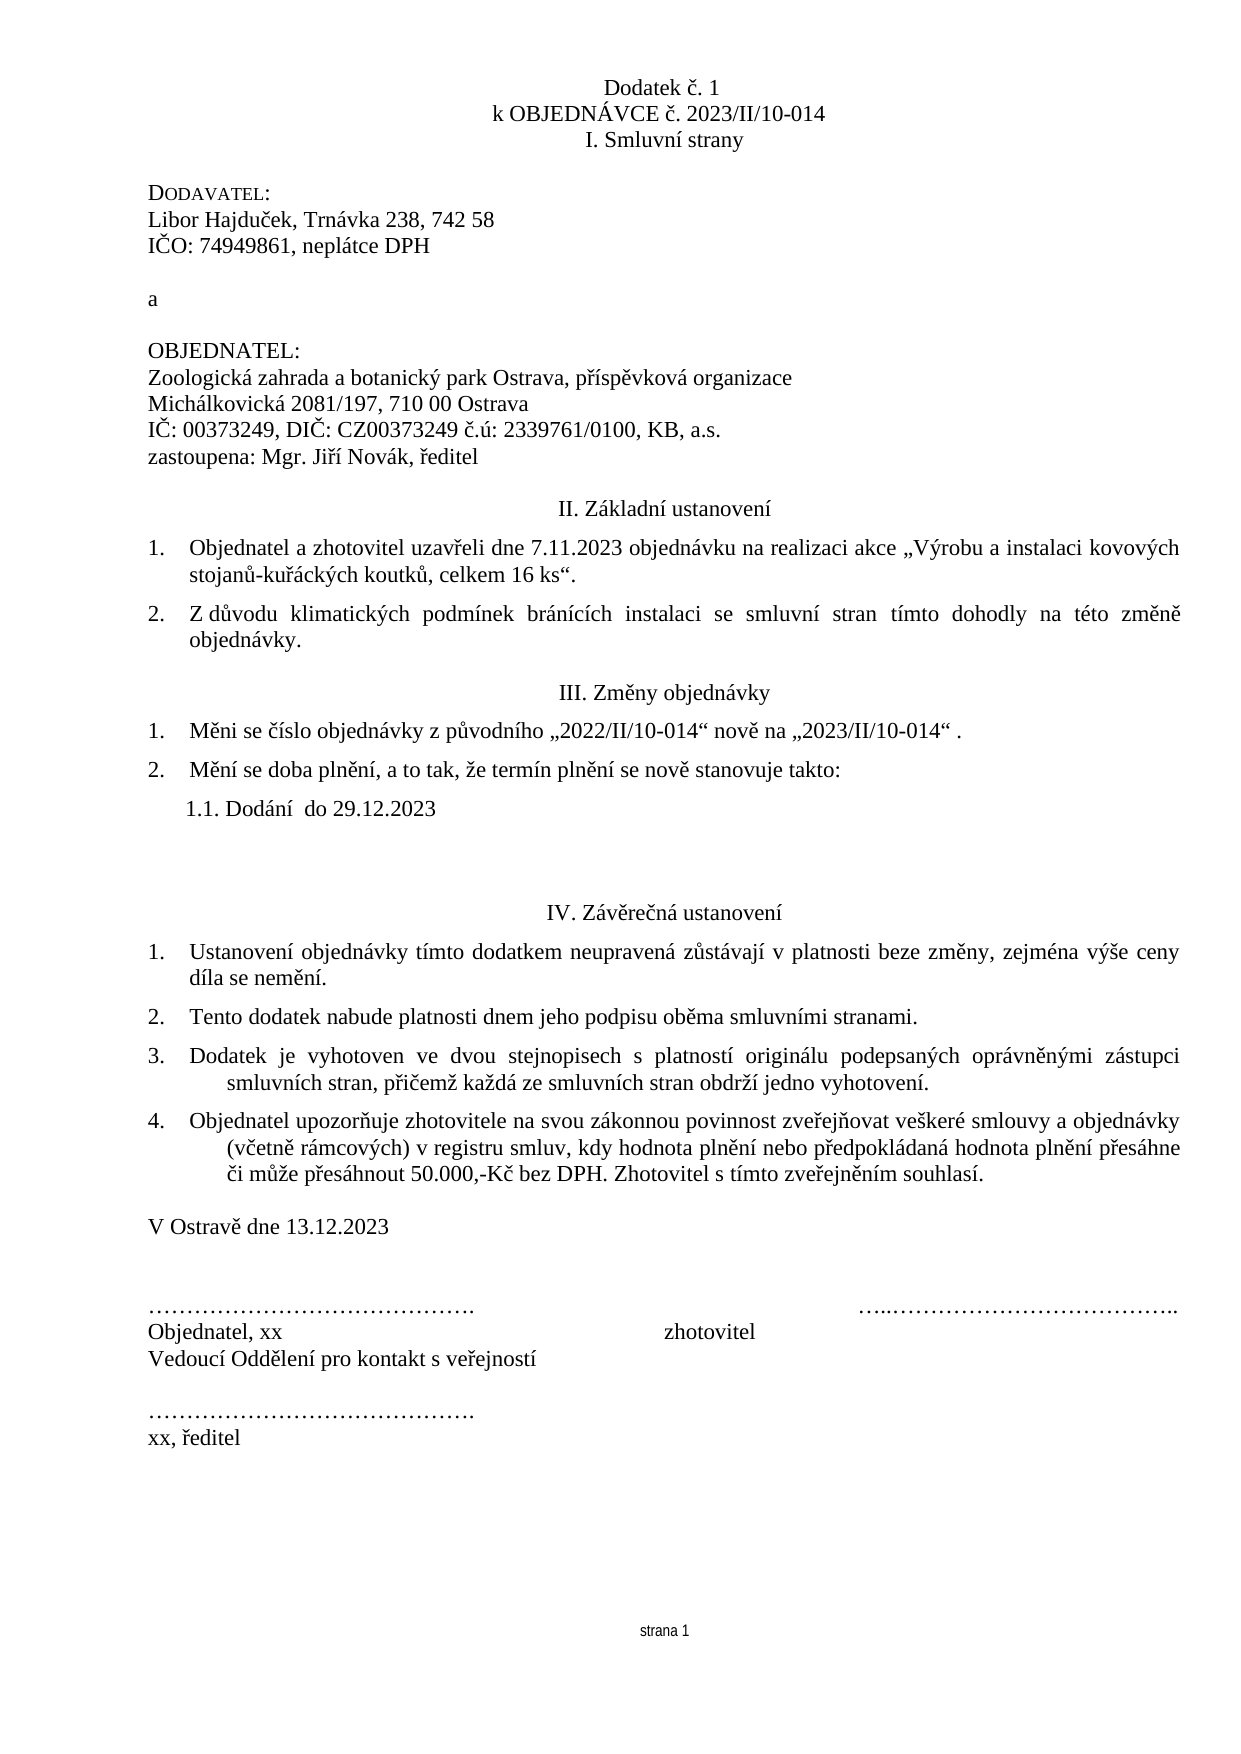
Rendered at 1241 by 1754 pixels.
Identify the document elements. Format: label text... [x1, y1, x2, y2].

list Z důvodu klimatických podmínek bránících instalaci se smluvní stran tímto dohodly na této změně objednávky. [148, 599, 1181, 652]
text Objednatel, xx zhotovitel [148, 1318, 1181, 1344]
subtitle IV. Závěrečná ustanovení [148, 899, 1181, 926]
text V Ostravě dne 13.12.2023 [148, 1213, 1181, 1239]
list Ustanovení objednávky tímto dodatkem neupravená zůstávají v platnosti beze změny, zejména výše ceny díla se nemění. [148, 938, 1181, 991]
text a [148, 285, 1181, 311]
text ……………………………………. [148, 1397, 1181, 1424]
list Objednatel a zhotovitel uzavřeli dne 7.11.2023 objednávku na realizaci akce „Výrobu a instalaci kovových stojanů-kuřáckých koutků, celkem 16 ks“. [148, 534, 1181, 587]
text I. Smluvní strany [148, 127, 1181, 153]
text III. Změny objednávky [148, 679, 1181, 705]
text II. Základní ustanovení [148, 496, 1181, 522]
text Dodavatel: [148, 179, 1181, 206]
text IČ: 00373249, DIČ: CZ00373249 č.ú: 2339761/0100, KB, a.s. [148, 416, 1181, 443]
text ……………………………………. …..……………………………….. [148, 1292, 1181, 1318]
text 1.1. Dodání do 29.12.2023 [185, 795, 1181, 822]
text OBJEDNATEL: [148, 337, 1181, 364]
list Tento dodatek nabude platnosti dnem jeho podpisu oběma smluvními stranami. [148, 1003, 1181, 1030]
text Vedoucí Oddělení pro kontakt s veřejností [148, 1344, 1181, 1371]
text Dodatek č. 1 [148, 74, 1181, 100]
list Mění se doba plnění, a to tak, že termín plnění se nově stanovuje takto: [148, 756, 1181, 783]
text zastoupena: Mgr. Jiří Novák, ředitel [148, 443, 1181, 469]
text Zoologická zahrada a botanický park Ostrava, příspěvková organizace [148, 364, 1181, 390]
list Měni se číslo objednávky z původního „2022/II/10-014“ nově na „2023/II/10-014“ . [148, 717, 1181, 744]
text xx, ředitel [148, 1424, 1181, 1450]
text Michálkovická 2081/197, 710 00 Ostrava [148, 390, 1181, 416]
text IČO: 74949861, neplátce DPH [148, 232, 1181, 258]
text k OBJEDNÁVCE č. 2023/II/10-014 [148, 100, 1181, 127]
list Dodatek je vyhotoven ve dvou stejnopisech s platností originálu podepsaných oprávněnými zástupci smluvních stran, přičemž každá ze smluvních stran obdrží jedno vyhotovení. [148, 1042, 1181, 1095]
text Libor Hajduček, Trnávka 238, 742 58 [148, 206, 1181, 232]
list Objednatel upozorňuje zhotovitele na svou zákonnou povinnost zveřejňovat veškeré smlouvy a objednávky (včetně rámcových) v registru smluv, kdy hodnota plnění nebo předpokládaná hodnota plnění přesáhne či může přesáhnout 50.000,-Kč bez DPH. Zhotovitel s tímto zveřejněním souhlasí. [148, 1107, 1181, 1186]
